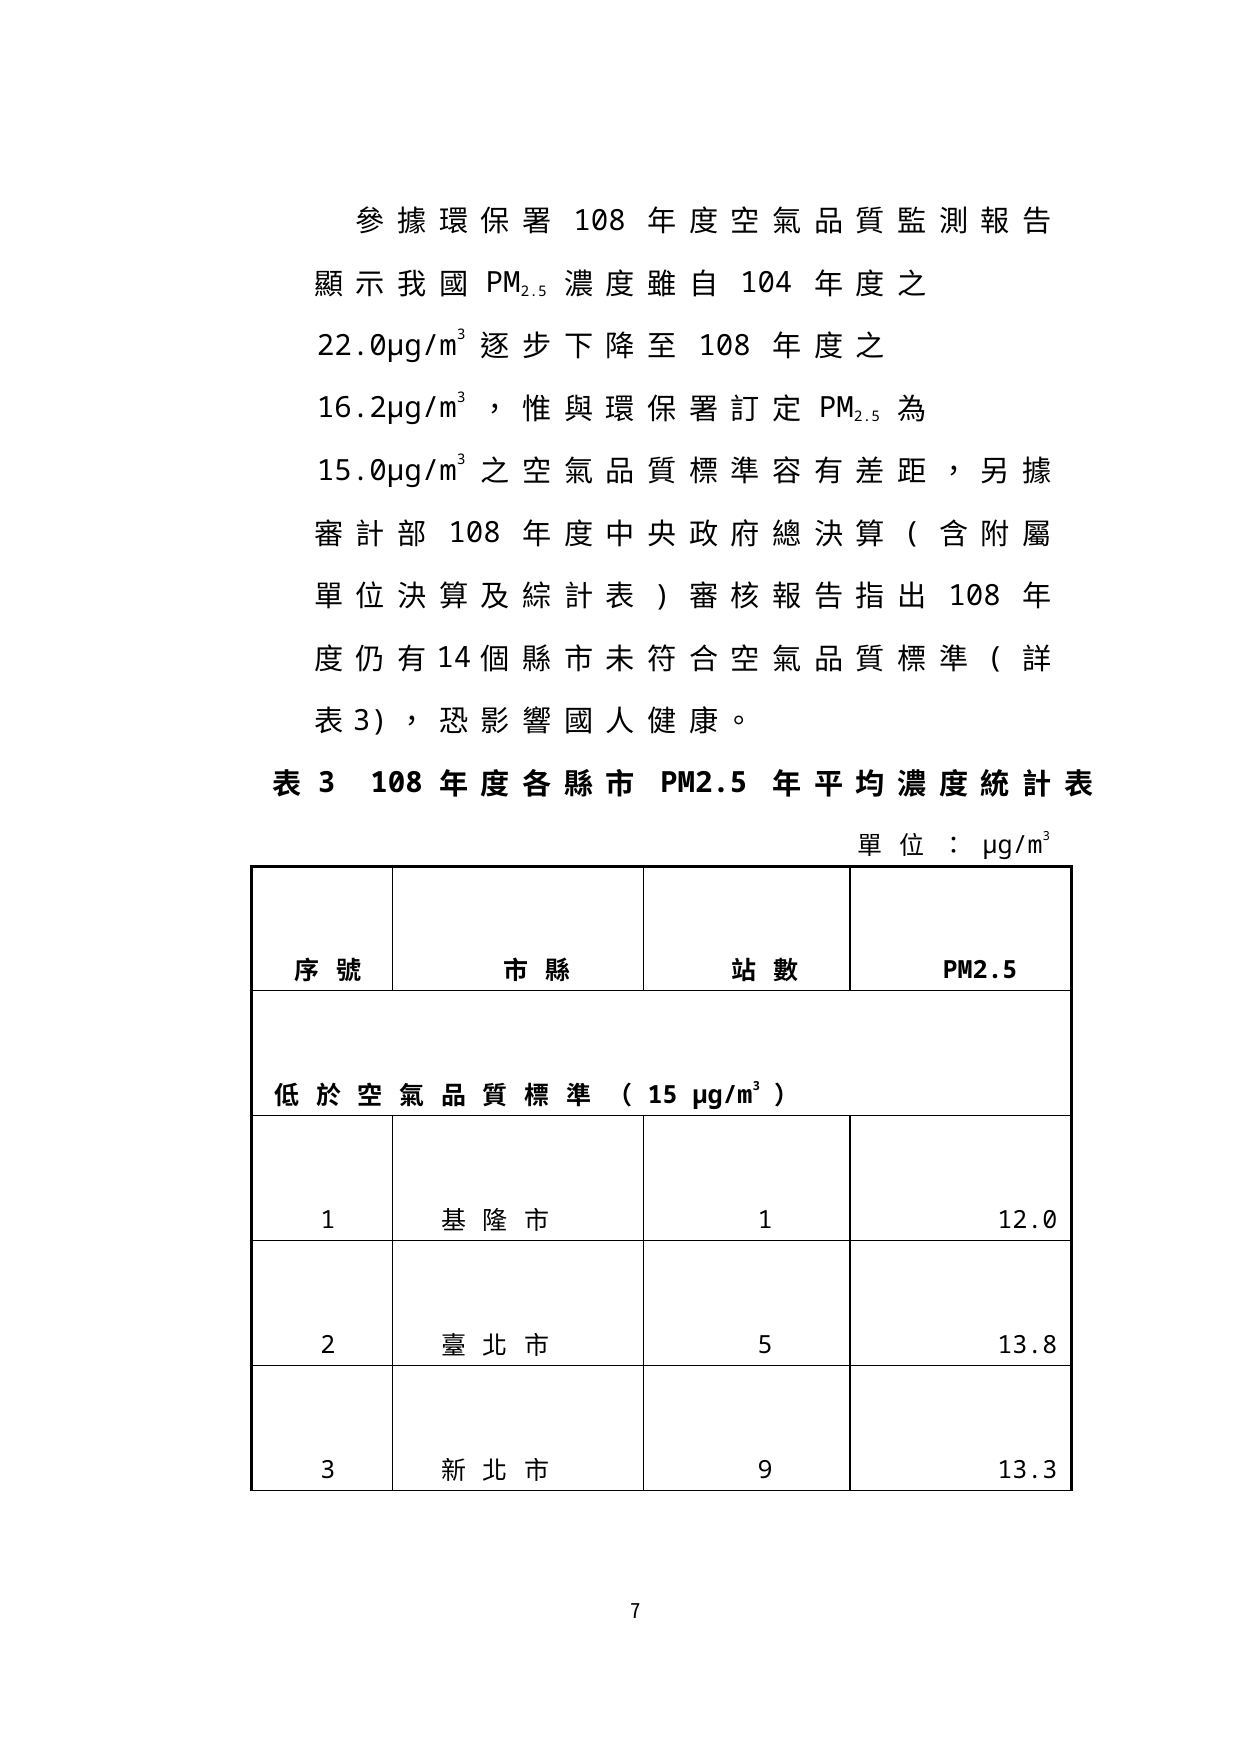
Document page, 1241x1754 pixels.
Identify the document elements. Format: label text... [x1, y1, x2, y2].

table_cell 13.8 [851, 1241, 1070, 1365]
table_cell 1 [644, 1116, 849, 1240]
table_header 站數 [644, 868, 849, 990]
table_header 市縣 [393, 868, 643, 990]
table_header PM2.5 [851, 868, 1070, 990]
table_cell 低於空氣品質標準（15 μg/m3） [253, 991, 1070, 1115]
text 表3 108年度各縣市PM2.5年平均濃度統計表 [212, 740, 1131, 802]
table_cell 1 [253, 1116, 392, 1240]
table_cell 基隆市 [393, 1116, 643, 1240]
table_cell 5 [644, 1241, 849, 1365]
text 單位：μg/m3 [183, 802, 1058, 865]
table_header 序號 [253, 868, 392, 990]
table_cell 新北市 [393, 1366, 643, 1490]
text 參據環保署108年度空氣品質監測報告顯示我國PM2.5濃度雖自104年度之22.0μg/m3逐步下降至108年度之16.2μg/m3，惟與環保署訂定PM2.5為15.0μg/m3之空氣品質標準容有差距，另據審計部108年度中央政府總決算(含附屬單位決算及綜計表)審核報告指出108年度仍有14個縣市未符合空氣品質標準(詳表3)，恐影響國人健康。 [271, 177, 1058, 740]
table_cell 2 [253, 1241, 392, 1365]
table_cell 13.3 [851, 1366, 1070, 1490]
table_cell 9 [644, 1366, 849, 1490]
table_cell 臺北市 [393, 1241, 643, 1365]
table_cell 3 [253, 1366, 392, 1490]
table_cell 12.0 [851, 1116, 1070, 1240]
